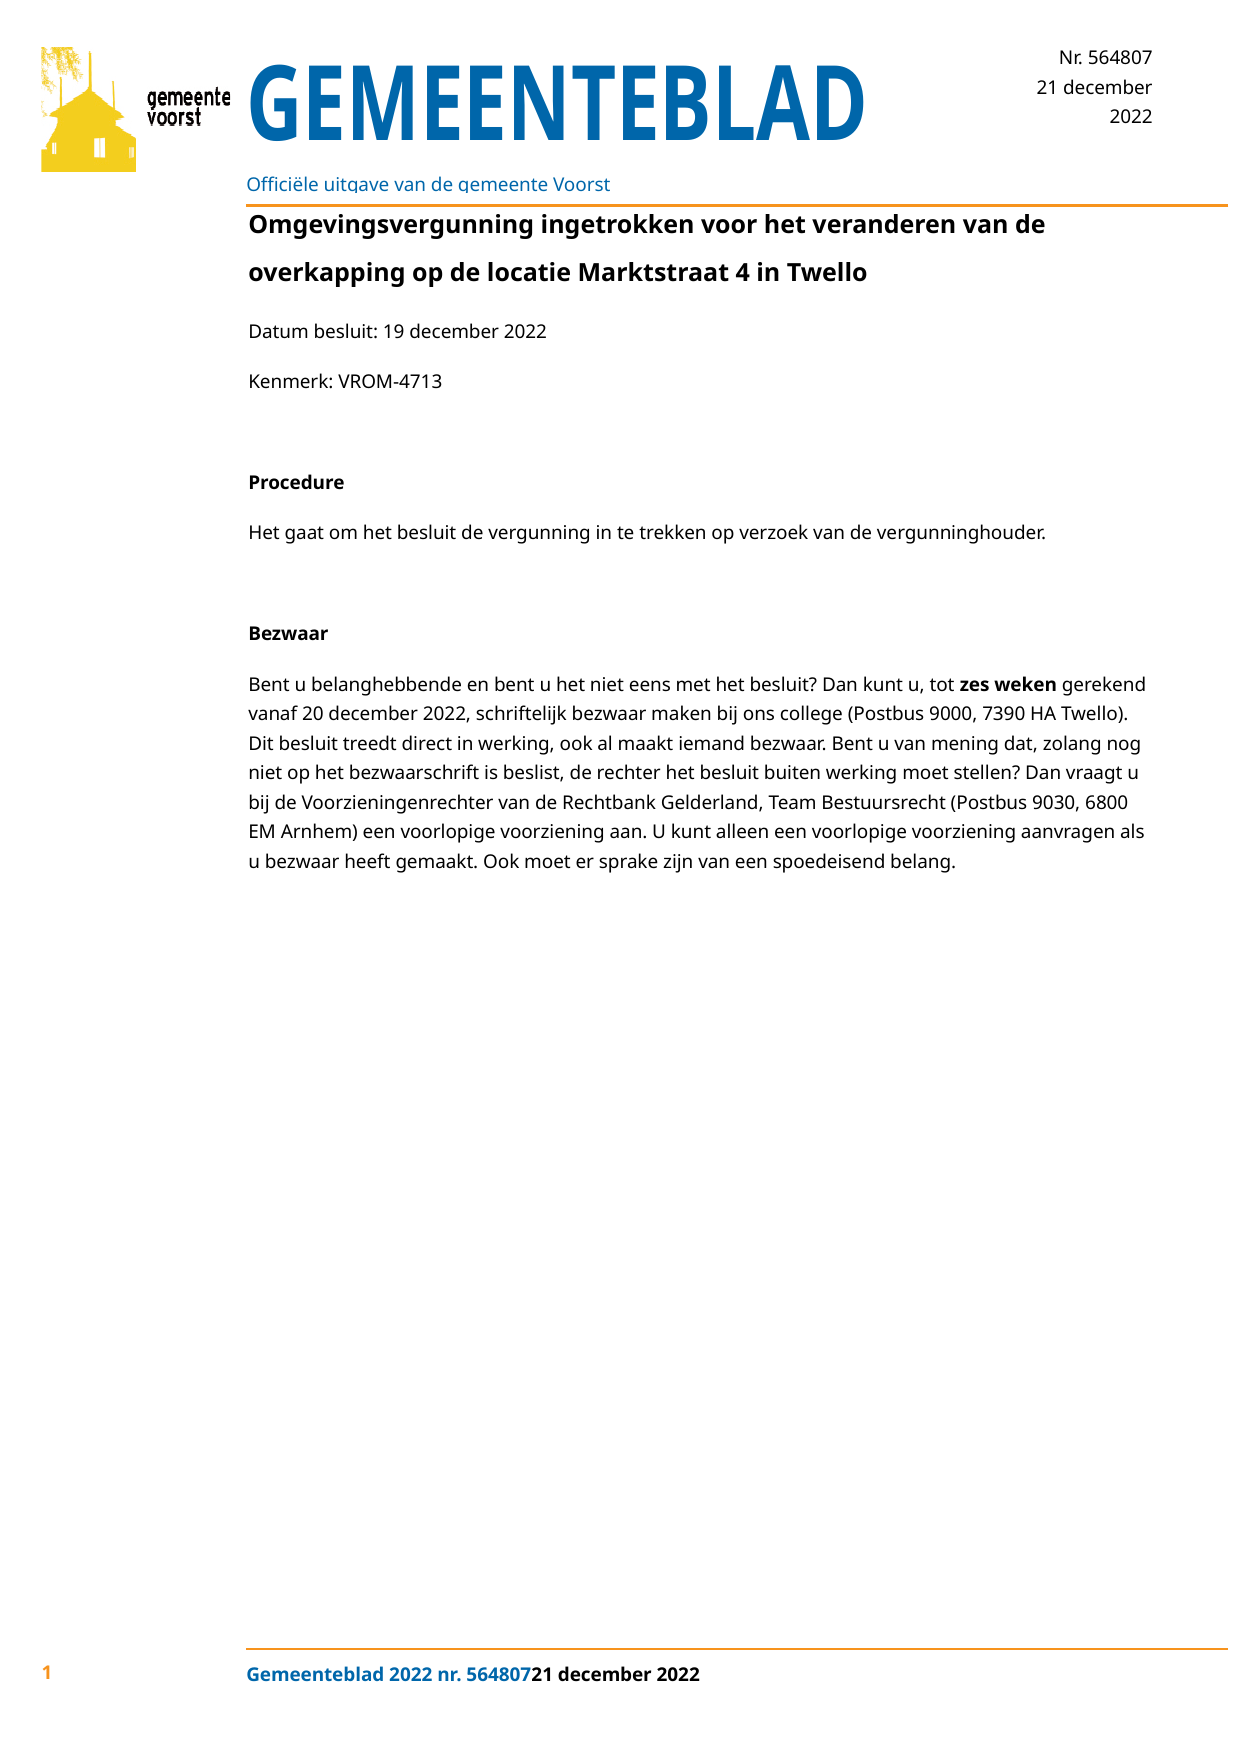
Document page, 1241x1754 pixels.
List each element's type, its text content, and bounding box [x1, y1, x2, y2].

text Procedure [248, 469, 1152, 495]
text Datum besluit: 19 december 2022 [248, 318, 1152, 344]
text Kenmerk: VROM-4713 [248, 368, 1152, 394]
text Omgevingsvergunning ingetrokken voor het veranderen van de overkapping op de locatie Marktstraat 4 in Twello [248, 207, 1152, 288]
picture [41, 47, 231, 172]
text Bent u belanghebbende en bent u het niet eens met het besluit? Dan kunt u, tot zes weken gerekend vanaf 20 december 2022, schriftelijk bezwaar maken bij ons college (Postbus 9000, 7390 HA Twello). Dit besluit treedt direct in werking, ook al maakt iemand bezwaar. Bent u van mening dat, zolang nog niet op het bezwaarschrift is beslist, de rechter het besluit buiten werking moet stellen? Dan vraagt u bij de Voorzieningenrechter van de Rechtbank Gelderland, Team Bestuursrecht (Postbus 9030, 6800 EM Arnhem) een voorlopige voorziening aan. U kunt alleen een voorlopige voorziening aanvragen als u bezwaar heeft gemaakt. Ook moet er sprake zijn van een spoedeisend belang. [248, 671, 1152, 874]
text Het gaat om het besluit de vergunning in te trekken op verzoek van de vergunninghouder. [248, 519, 1152, 545]
text Bezwaar [248, 620, 1152, 646]
